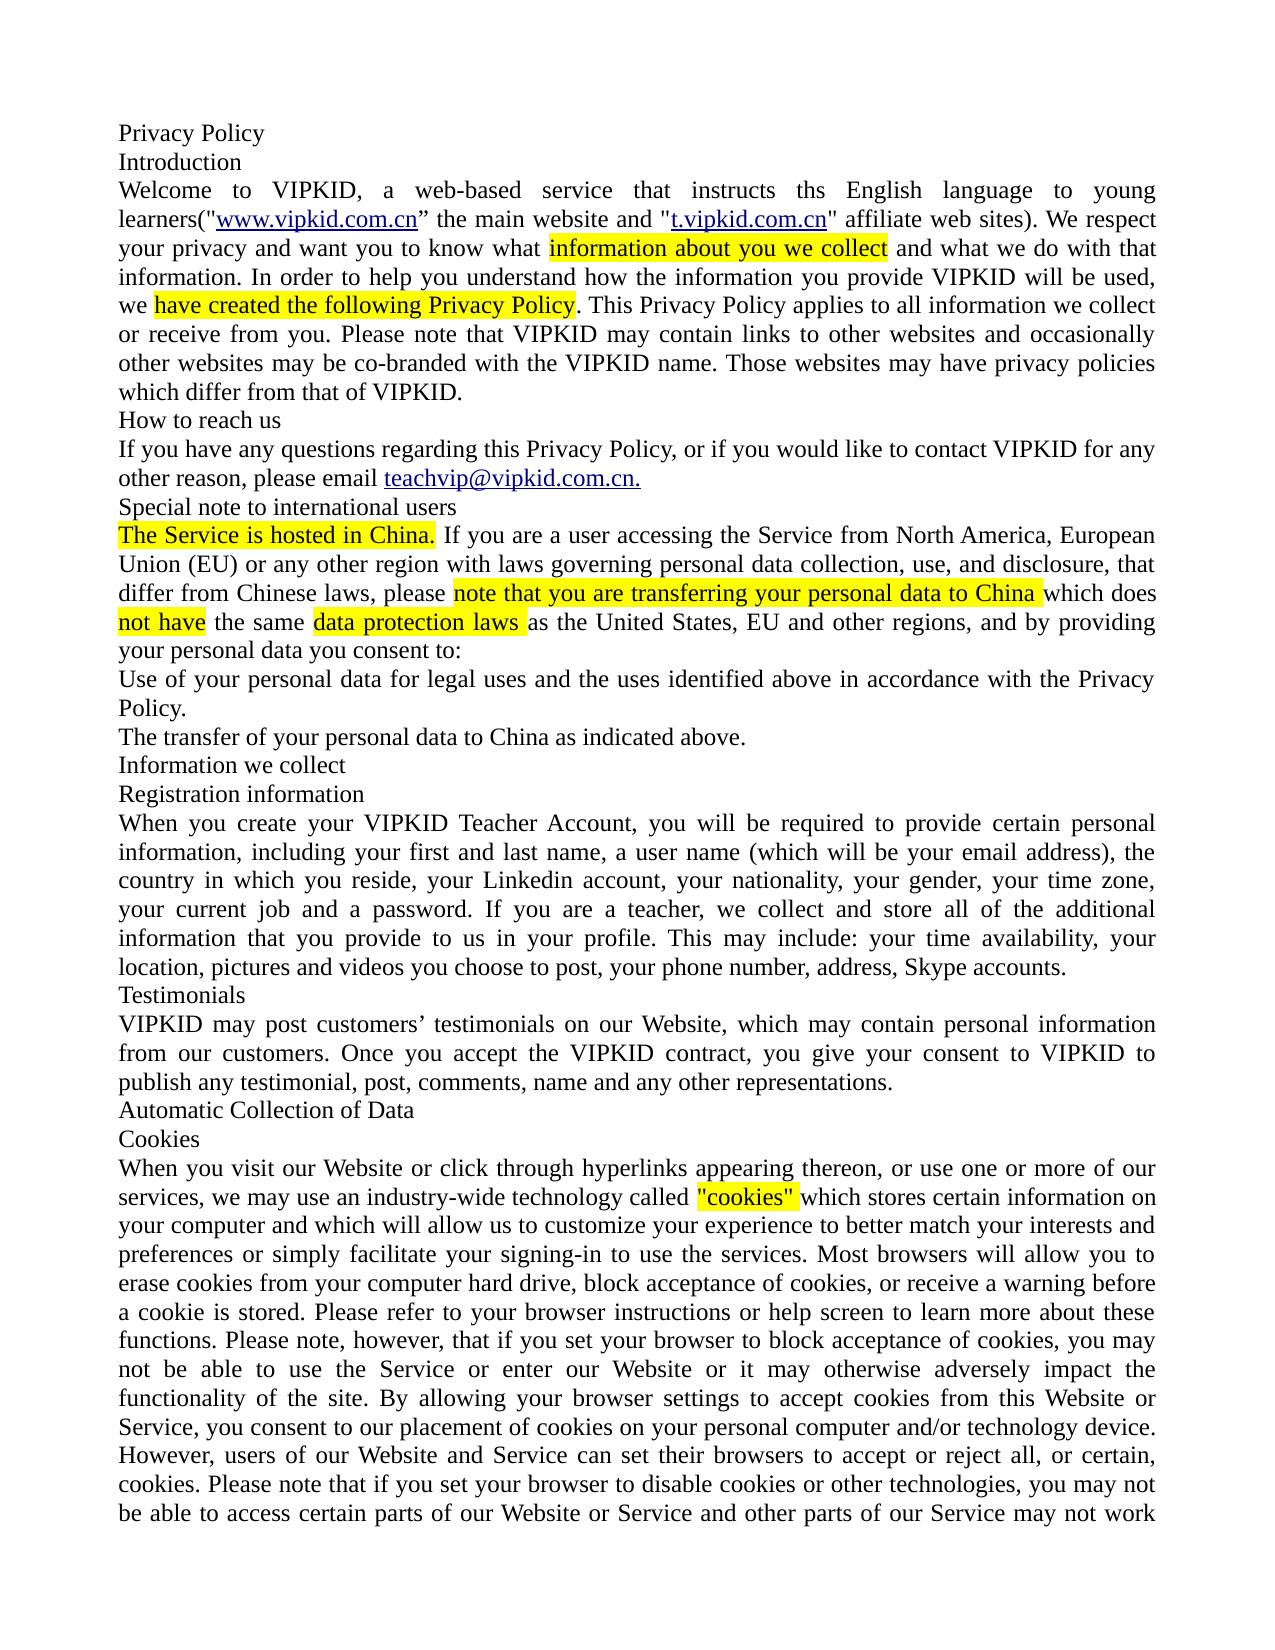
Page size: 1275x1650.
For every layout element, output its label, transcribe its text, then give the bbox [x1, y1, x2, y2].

text Special note to international users [118, 492, 1157, 521]
text The transfer of your personal data to China as indicated above. [118, 722, 1157, 751]
text How to reach us [118, 406, 1157, 434]
text If you have any questions regarding this Privacy Policy, or if you would like to contact VIPKID for any other reason, please email teachvip@vipkid.com.cn. [118, 434, 1157, 492]
text Testimonials [118, 981, 1157, 1009]
text VIPKID may post customers’ testimonials on our Website, which may contain personal information from our customers. Once you accept the VIPKID contract, you give your consent to VIPKID to publish any testimonial, post, comments, name and any other representations. [118, 1009, 1157, 1096]
text Introduction [118, 147, 1157, 176]
text Welcome to VIPKID, a web-based service that instructs ths English language to young learners("www.vipkid.com.cn” the main website and "t.vipkid.com.cn" affiliate web sites). We respect your privacy and want you to know what information about you we collect and what we do with that information. In order to help you understand how the information you provide VIPKID will be used, we have created the following Privacy Policy. This Privacy Policy applies to all information we collect or receive from you. Please note that VIPKID may contain links to other websites and occasionally other websites may be co-branded with the VIPKID name. Those websites may have privacy policies which differ from that of VIPKID. [118, 176, 1157, 406]
text Privacy Policy [118, 118, 1157, 147]
text Automatic Collection of Data [118, 1096, 1157, 1124]
text Information we collect [118, 751, 1157, 779]
text Registration information [118, 779, 1157, 808]
text When you visit our Website or click through hyperlinks appearing thereon, or use one or more of our services, we may use an industry-wide technology called "cookies" which stores certain information on your computer and which will allow us to customize your experience to better match your interests and preferences or simply facilitate your signing-in to use the services. Most browsers will allow you to erase cookies from your computer hard drive, block acceptance of cookies, or receive a warning before a cookie is stored. Please refer to your browser instructions or help screen to learn more about these functions. Please note, however, that if you set your browser to block acceptance of cookies, you may not be able to use the Service or enter our Website or it may otherwise adversely impact the functionality of the site. By allowing your browser settings to accept cookies from this Website or Service, you consent to our placement of cookies on your personal computer and/or technology device. However, users of our Website and Service can set their browsers to accept or reject all, or certain, cookies. Please note that if you set your browser to disable cookies or other technologies, you may not be able to access certain parts of our Website or Service and other parts of our Service may not work [118, 1153, 1157, 1527]
text Cookies [118, 1124, 1157, 1153]
text Use of your personal data for legal uses and the uses identified above in accordance with the Privacy Policy. [118, 664, 1157, 722]
text The Service is hosted in China. If you are a user accessing the Service from North America, European Union (EU) or any other region with laws governing personal data collection, use, and disclosure, that differ from Chinese laws, please note that you are transferring your personal data to China which does not have the same data protection laws as the United States, EU and other regions, and by providing your personal data you consent to: [118, 521, 1157, 664]
text When you create your VIPKID Teacher Account, you will be required to provide certain personal information, including your first and last name, a user name (which will be your email address), the country in which you reside, your Linkedin account, your nationality, your gender, your time zone, your current job and a password. If you are a teacher, we collect and store all of the additional information that you provide to us in your profile. This may include: your time availability, your location, pictures and videos you choose to post, your phone number, address, Skype accounts. [118, 808, 1157, 981]
